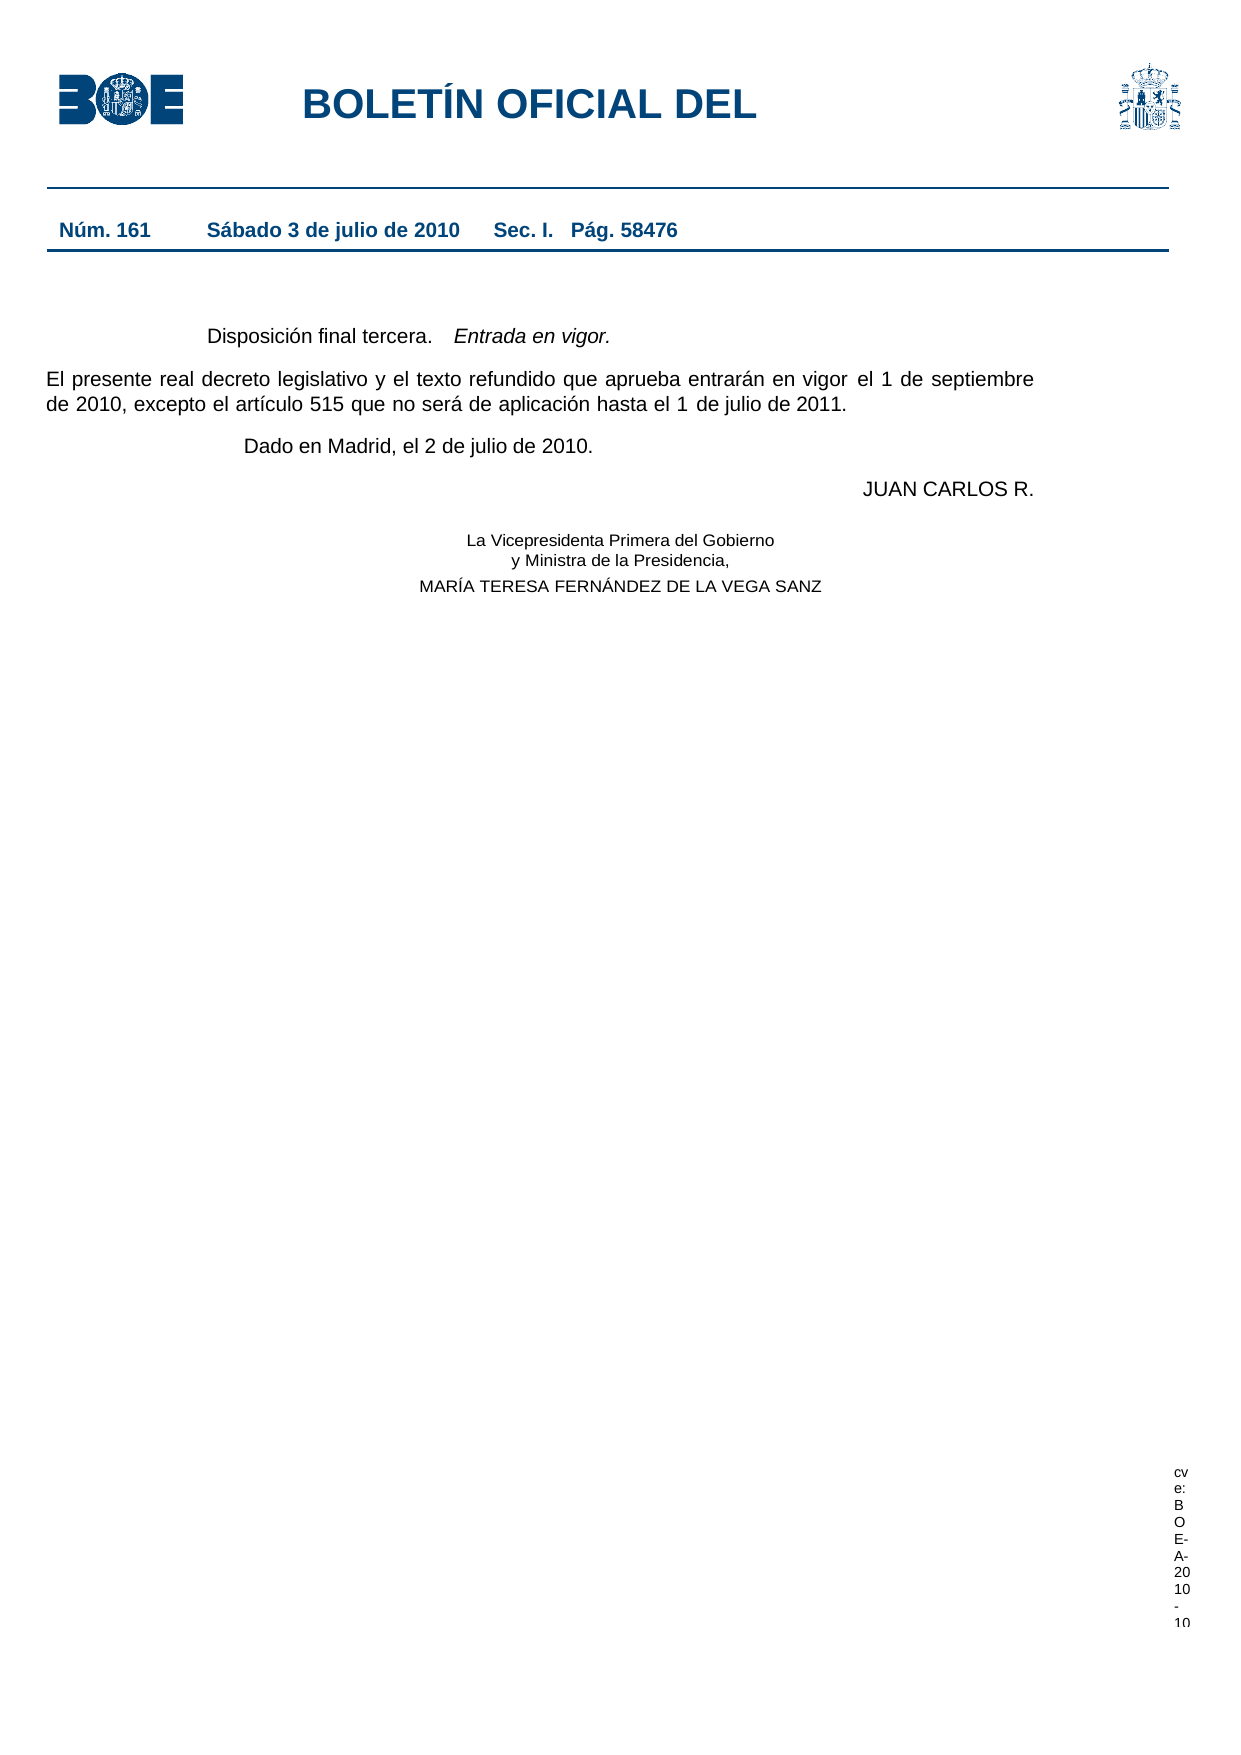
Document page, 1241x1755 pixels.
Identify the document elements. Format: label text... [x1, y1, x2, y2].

subtitle Núm. 161 Sábado 3 de julio de 2010 Sec. I. Pág. 58476 [59, 218, 1195, 242]
text cve: BOE-A-2010-10544 [1174, 1463, 1191, 1626]
text La Vicepresidenta Primera del Gobierno y Ministra de la Presidencia, [464, 531, 776, 570]
text El presente real decreto legislativo y el texto refundido que aprueba entrarán en vigor el 1 de septiembre de 2010, excepto el artículo 515 que no será de aplicación hasta el 1 de julio de 2011. [46, 366, 1034, 416]
text MARÍA TERESA FERNÁNDEZ DE LA VEGA SANZ [46, 576, 1195, 596]
text JUAN CARLOS R. [46, 477, 1034, 501]
text Disposición final tercera. Entrada en vigor. [66, 324, 754, 348]
text Dado en Madrid, el 2 de julio de 2010. [61, 434, 776, 458]
